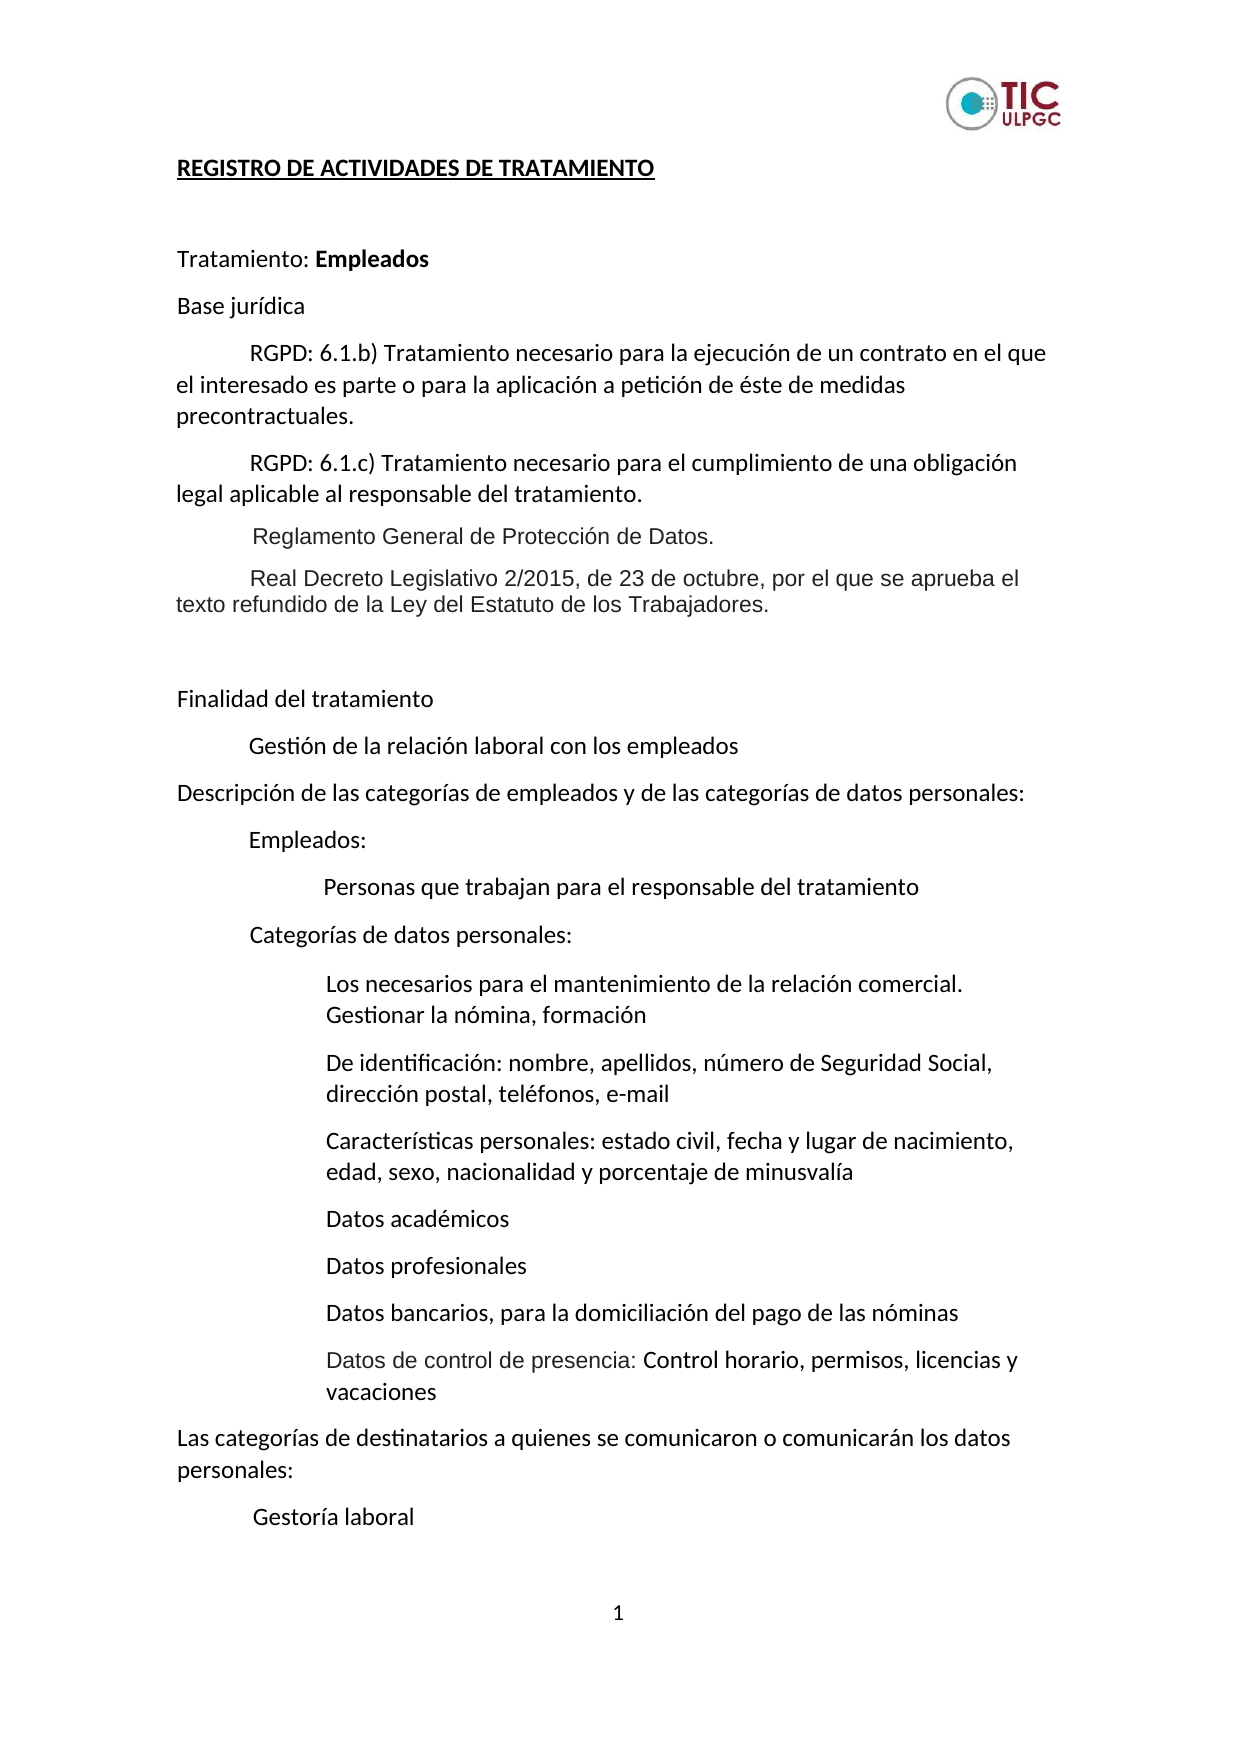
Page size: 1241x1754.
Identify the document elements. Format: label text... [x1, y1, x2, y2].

text Reglamento General de Protección de Datos. [252, 526, 1057, 549]
text RGPD: 6.1.c) Tratamiento necesario para el cumplimiento de una obligación legal aplicable al responsable del tratamiento. [176, 447, 1057, 509]
text Empleados: [176, 824, 1057, 854]
text REGISTRO DE ACTIVIDADES DE TRATAMIENTO [177, 152, 1057, 183]
text De identificación: nombre, apellidos, número de Seguridad Social, dirección postal, teléfonos, e-mail [326, 1047, 1057, 1108]
text Los necesarios para el mantenimiento de la relación comercial. Gestionar la nómina, formación [326, 968, 1057, 1030]
text Gestión de la relación laboral con los empleados [176, 730, 1057, 760]
text Base jurídica [177, 291, 1057, 321]
text Descripción de las categorías de empleados y de las categorías de datos personales: [177, 777, 1057, 807]
text Gestoría laboral [253, 1501, 1057, 1531]
text Características personales: estado civil, fecha y lugar de nacimiento, edad, sexo, nacionalidad y porcentaje de minusvalía [326, 1125, 1057, 1187]
text Finalidad del tratamiento [177, 683, 1057, 713]
text Datos académicos [326, 1203, 1057, 1234]
text Tratamiento: Empleados [177, 243, 1057, 274]
text Real Decreto Legislativo 2/2015, de 23 de octubre, por el que se aprueba el texto refundido de la Ley del Estatuto de los Trabajadores. [176, 567, 1057, 618]
text Datos de control de presencia: Control horario, permisos, licencias y vacaciones [326, 1344, 1057, 1406]
text Datos bancarios, para la domiciliación del pago de las nóminas [326, 1297, 1057, 1328]
text Las categorías de destinatarios a quienes se comunicaron o comunicarán los datos personales: [177, 1423, 1057, 1484]
text RGPD: 6.1.b) Tratamiento necesario para la ejecución de un contrato en el que el interesado es parte o para la aplicación a petición de éste de medidas precontractuales. [176, 337, 1057, 431]
text Personas que trabajan para el responsable del tratamiento Categorías de datos personales: [176, 871, 1034, 950]
text Datos profesionales [326, 1250, 1057, 1281]
